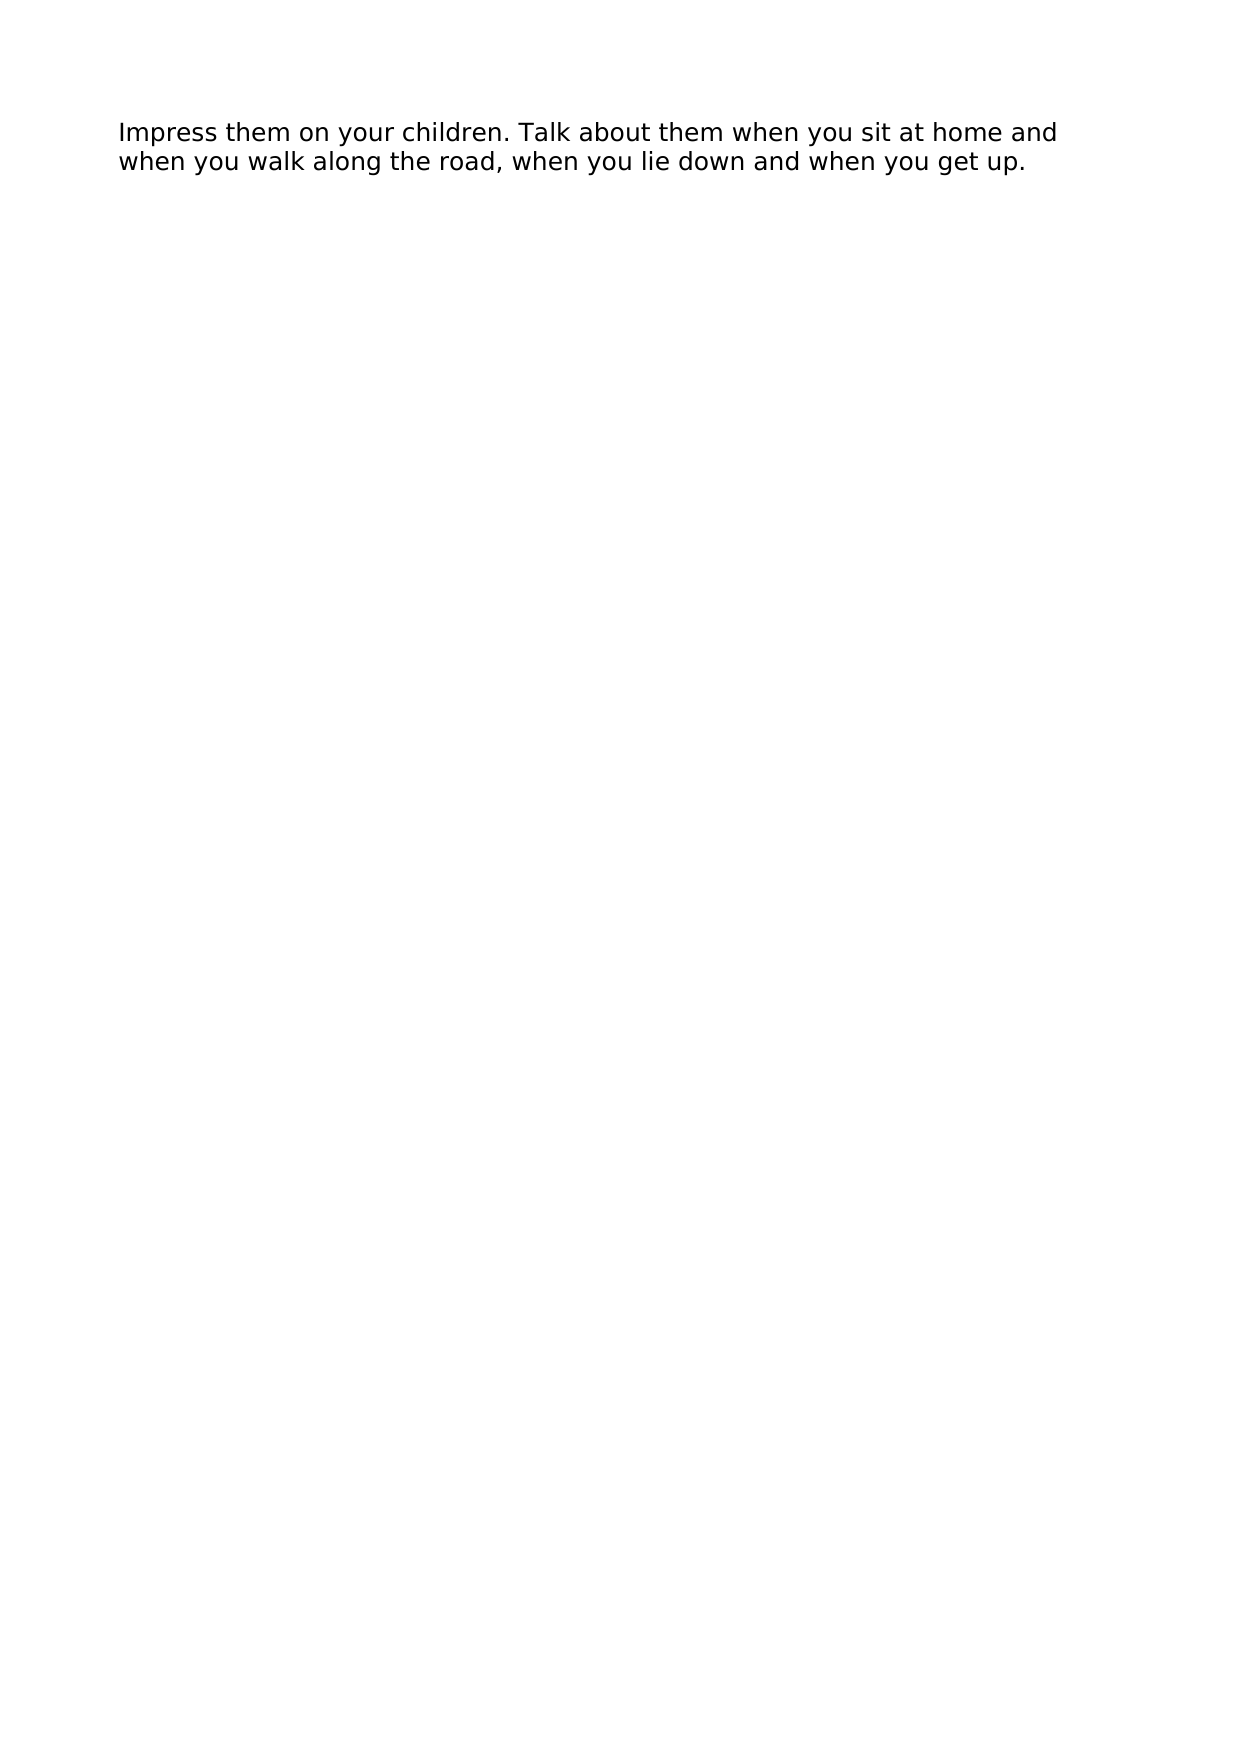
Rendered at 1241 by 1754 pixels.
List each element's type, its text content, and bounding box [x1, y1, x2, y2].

text Impress them on your children. Talk about them when you sit at home and when you walk along the road, when you lie down and when you get up. [118, 118, 1122, 176]
